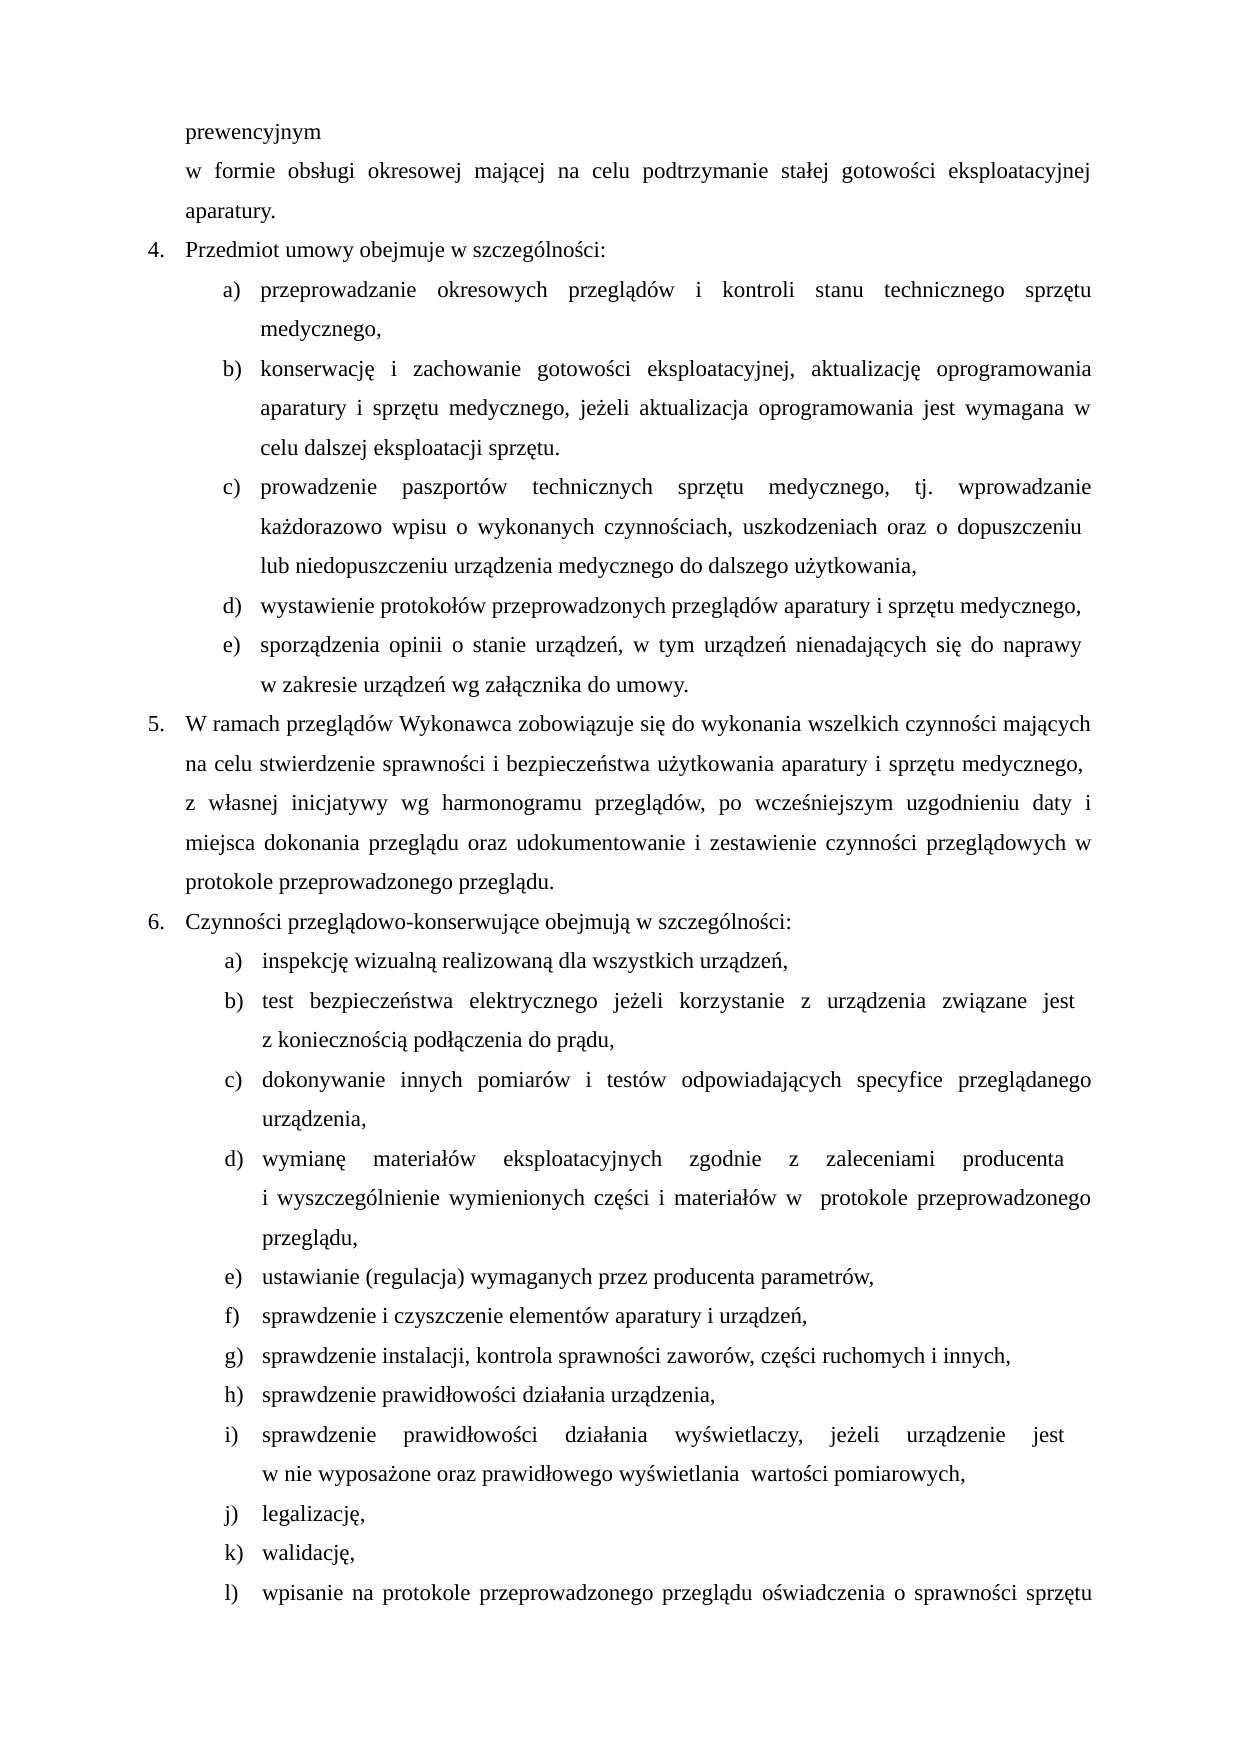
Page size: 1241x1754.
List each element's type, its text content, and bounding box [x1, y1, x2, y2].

list wymianę materiałów eksploatacyjnych zgodnie z zaleceniami producenta i wyszczególnienie wymienionych części i materiałów w protokole przeprowadzonego przeglądu, [224, 1144, 1093, 1250]
list przeprowadzanie okresowych przeglądów i kontroli stanu technicznego sprzętu medycznego, [223, 276, 1093, 342]
list W ramach przeglądów Wykonawca zobowiązuje się do wykonania wszelkich czynności mających na celu stwierdzenie sprawności i bezpieczeństwa użytkowania aparatury i sprzętu medycznego, z własnej inicjatywy wg harmonogramu przeglądów, po wcześniejszym uzgodnieniu daty i miejsca dokonania przeglądu oraz udokumentowanie i zestawienie czynności przeglądowych w protokole przeprowadzonego przeglądu. [148, 710, 1093, 894]
list test bezpieczeństwa elektrycznego jeżeli korzystanie z urządzenia związane jest z koniecznością podłączenia do prądu, [224, 987, 1093, 1052]
list Czynności przeglądowo-konserwujące obejmują w szczególności: [148, 908, 1093, 934]
list prewencyjnym w formie obsługi okresowej mającej na celu podtrzymanie stałej gotowości eksploatacyjnej aparatury. [148, 118, 1093, 223]
list sporządzenia opinii o stanie urządzeń, w tym urządzeń nienadających się do naprawy w zakresie urządzeń wg załącznika do umowy. [223, 631, 1093, 697]
list dokonywanie innych pomiarów i testów odpowiadających specyfice przeglądanego urządzenia, [224, 1066, 1093, 1131]
list sprawdzenie instalacji, kontrola sprawności zaworów, części ruchomych i innych, [224, 1342, 1093, 1368]
list walidację, [224, 1539, 1093, 1566]
list wystawienie protokołów przeprowadzonych przeglądów aparatury i sprzętu medycznego, [223, 592, 1093, 618]
list sprawdzenie prawidłowości działania wyświetlaczy, jeżeli urządzenie jest w nie wyposażone oraz prawidłowego wyświetlania wartości pomiarowych, [224, 1421, 1093, 1487]
list inspekcję wizualną realizowaną dla wszystkich urządzeń, [224, 947, 1093, 973]
list konserwację i zachowanie gotowości eksploatacyjnej, aktualizację oprogramowania aparatury i sprzętu medycznego, jeżeli aktualizacja oprogramowania jest wymagana w celu dalszej eksploatacji sprzętu. [223, 355, 1093, 460]
list Przedmiot umowy obejmuje w szczególności: [148, 237, 1093, 263]
list ustawianie (regulacja) wymaganych przez producenta parametrów, [224, 1263, 1093, 1289]
list wpisanie na protokole przeprowadzonego przeglądu oświadczenia o sprawności sprzętu [224, 1579, 1093, 1605]
list legalizację, [224, 1500, 1093, 1526]
list sprawdzenie prawidłowości działania urządzenia, [224, 1381, 1093, 1408]
list sprawdzenie i czyszczenie elementów aparatury i urządzeń, [224, 1302, 1093, 1329]
list prowadzenie paszportów technicznych sprzętu medycznego, tj. wprowadzanie każdorazowo wpisu o wykonanych czynnościach, uszkodzeniach oraz o dopuszczeniu lub niedopuszczeniu urządzenia medycznego do dalszego użytkowania, [223, 473, 1093, 579]
